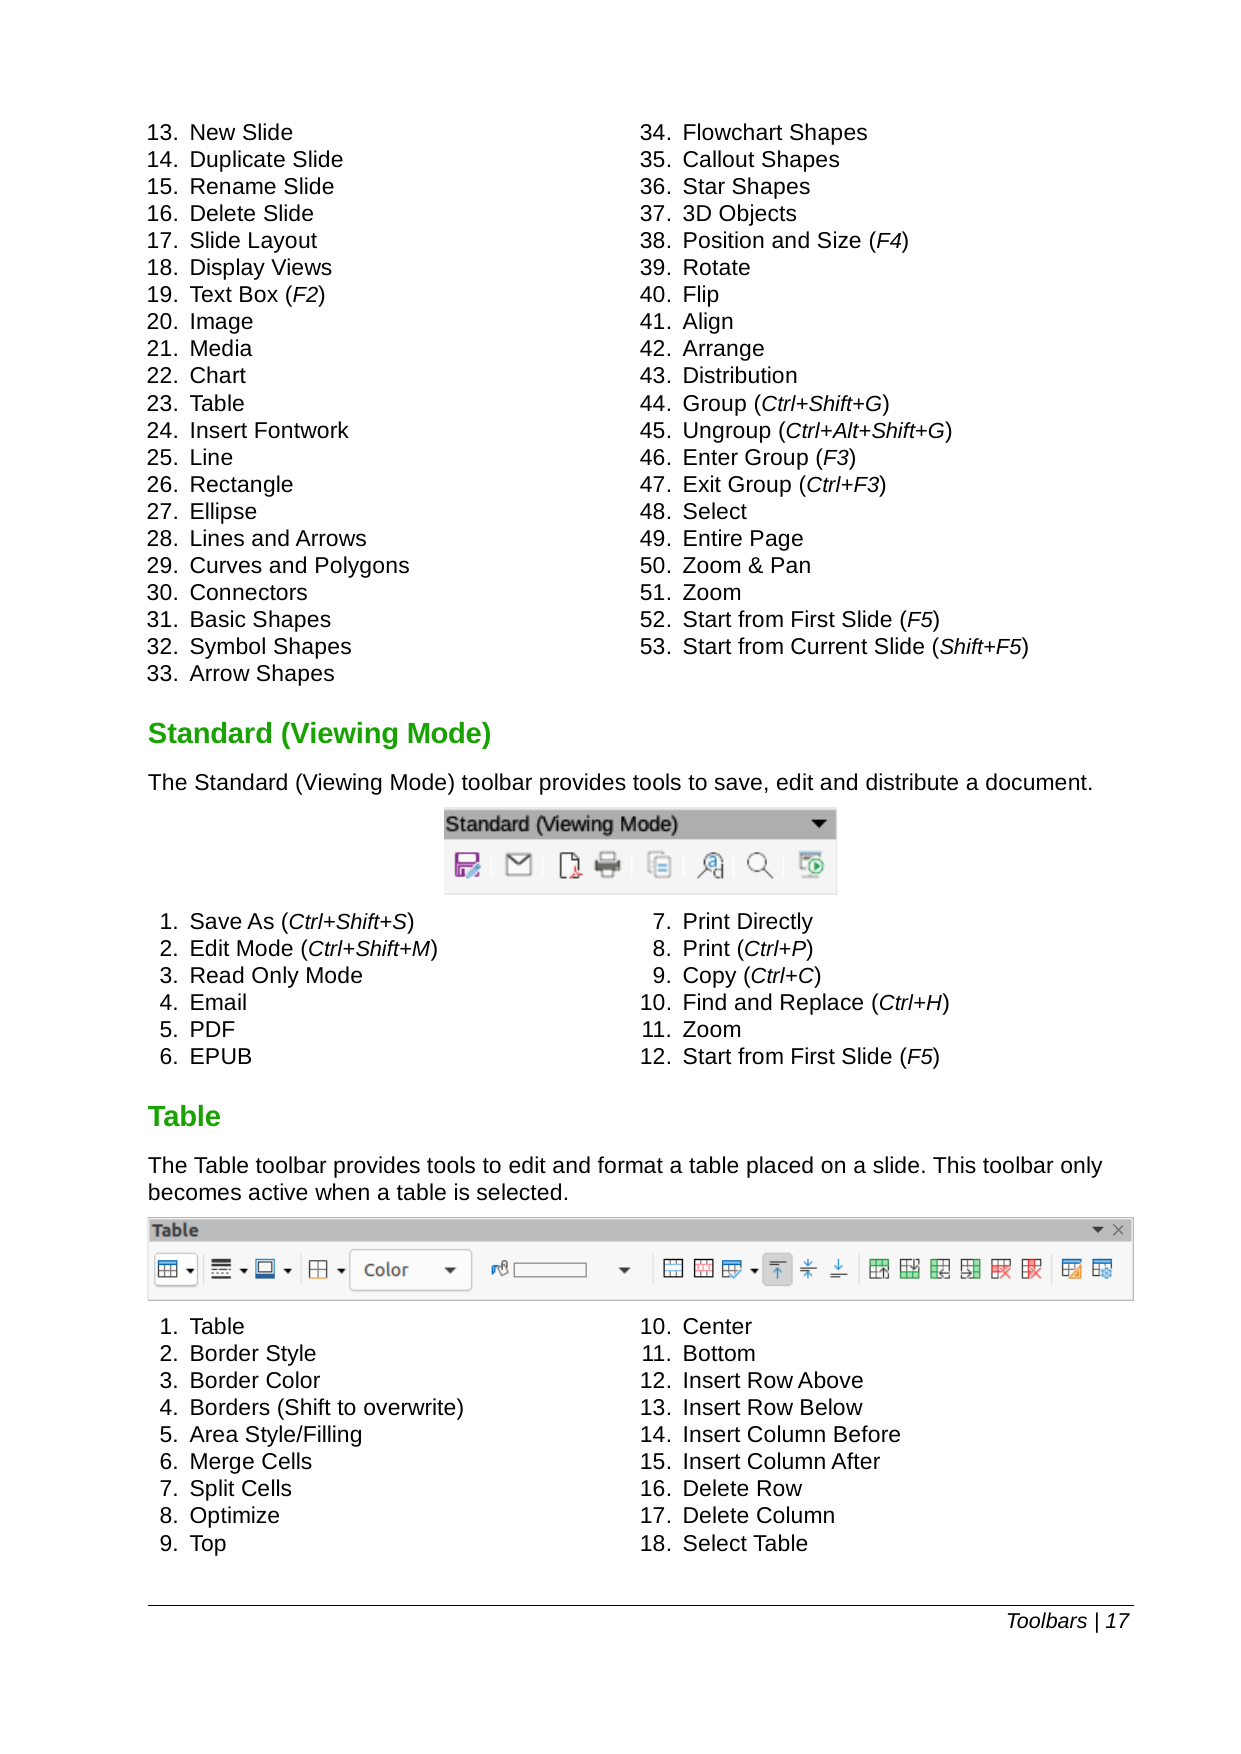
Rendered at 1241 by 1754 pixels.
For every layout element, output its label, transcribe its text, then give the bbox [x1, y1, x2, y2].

list Area Style/Filling [179, 1421, 641, 1448]
list Insert Column After [672, 1448, 1134, 1475]
list Borders (Shift to overwrite) [179, 1393, 641, 1421]
list Optimize [179, 1502, 641, 1529]
list Connectors [179, 578, 641, 606]
list Insert Column Before [672, 1421, 1134, 1448]
text The Standard (Viewing Mode) toolbar provides tools to save, edit and distribute a document. [148, 768, 1134, 795]
list PDF [179, 1015, 641, 1042]
list Delete Column [672, 1502, 1134, 1529]
list Display Views [179, 253, 641, 281]
text The Table toolbar provides tools to edit and format a table placed on a slide. This toolbar only becomes active when a table is selected. [148, 1151, 1134, 1205]
list Exit Group (Ctrl+F3) [672, 470, 1134, 497]
list Chart [179, 362, 641, 389]
list Start from First Slide (F5) [672, 1042, 1134, 1069]
list Distribution [672, 362, 1134, 389]
list Callout Shapes [672, 145, 1134, 172]
list Delete Slide [179, 199, 641, 226]
list Rename Slide [179, 172, 641, 199]
list Arrange [672, 335, 1134, 362]
picture [147, 1217, 1134, 1301]
list Flowchart Shapes [672, 118, 1134, 145]
list Rectangle [179, 470, 641, 497]
list Arrow Shapes [179, 660, 641, 687]
list Find and Replace (Ctrl+H) [672, 988, 1134, 1015]
list Group (Ctrl+Shift+G) [672, 389, 1134, 416]
list Border Color [179, 1366, 641, 1393]
list Rotate [672, 253, 1134, 281]
list New Slide [179, 118, 641, 145]
list Copy (Ctrl+C) [672, 961, 1134, 988]
list Curves and Polygons [179, 551, 641, 578]
list Border Style [179, 1339, 641, 1366]
list Entire Page [672, 524, 1134, 551]
list Line [179, 443, 641, 470]
list Ungroup (Ctrl+Alt+Shift+G) [672, 416, 1134, 443]
list Position and Size (F4) [672, 226, 1134, 253]
list Insert Row Above [672, 1366, 1134, 1393]
list Email [179, 988, 641, 1015]
list Table [179, 389, 641, 416]
list Center [672, 1312, 1134, 1339]
list Align [672, 308, 1134, 335]
list Insert Fontwork [179, 416, 641, 443]
list Zoom & Pan [672, 551, 1134, 578]
list Top [179, 1529, 641, 1556]
subtitle Standard (Viewing Mode) [148, 716, 1134, 749]
list Symbol Shapes [179, 633, 641, 660]
list Slide Layout [179, 226, 641, 253]
list 3D Objects [672, 199, 1134, 226]
list Save As (Ctrl+Shift+S) [179, 907, 641, 934]
list Ellipse [179, 497, 641, 524]
list Start from Current Slide (Shift+F5) [672, 633, 1134, 660]
list Edit Mode (Ctrl+Shift+M) [179, 934, 641, 961]
list Lines and Arrows [179, 524, 641, 551]
list Select Table [672, 1529, 1134, 1556]
list EPUB [179, 1042, 641, 1069]
list Flip [672, 281, 1134, 308]
list Zoom [672, 578, 1134, 606]
list Table [179, 1312, 641, 1339]
subtitle Table [148, 1099, 1134, 1132]
list Start from First Slide (F5) [672, 606, 1134, 633]
list Image [179, 308, 641, 335]
list Media [179, 335, 641, 362]
list Merge Cells [179, 1448, 641, 1475]
list Delete Row [672, 1475, 1134, 1502]
list Basic Shapes [179, 606, 641, 633]
list Zoom [672, 1015, 1134, 1042]
picture [444, 807, 838, 895]
list Select [672, 497, 1134, 524]
list Insert Row Below [672, 1393, 1134, 1421]
list Enter Group (F3) [672, 443, 1134, 470]
list Text Box (F2) [179, 281, 641, 308]
list Split Cells [179, 1475, 641, 1502]
list Bottom [672, 1339, 1134, 1366]
list Print Directly [672, 907, 1134, 934]
list Read Only Mode [179, 961, 641, 988]
list Print (Ctrl+P) [672, 934, 1134, 961]
list Duplicate Slide [179, 145, 641, 172]
list Star Shapes [672, 172, 1134, 199]
